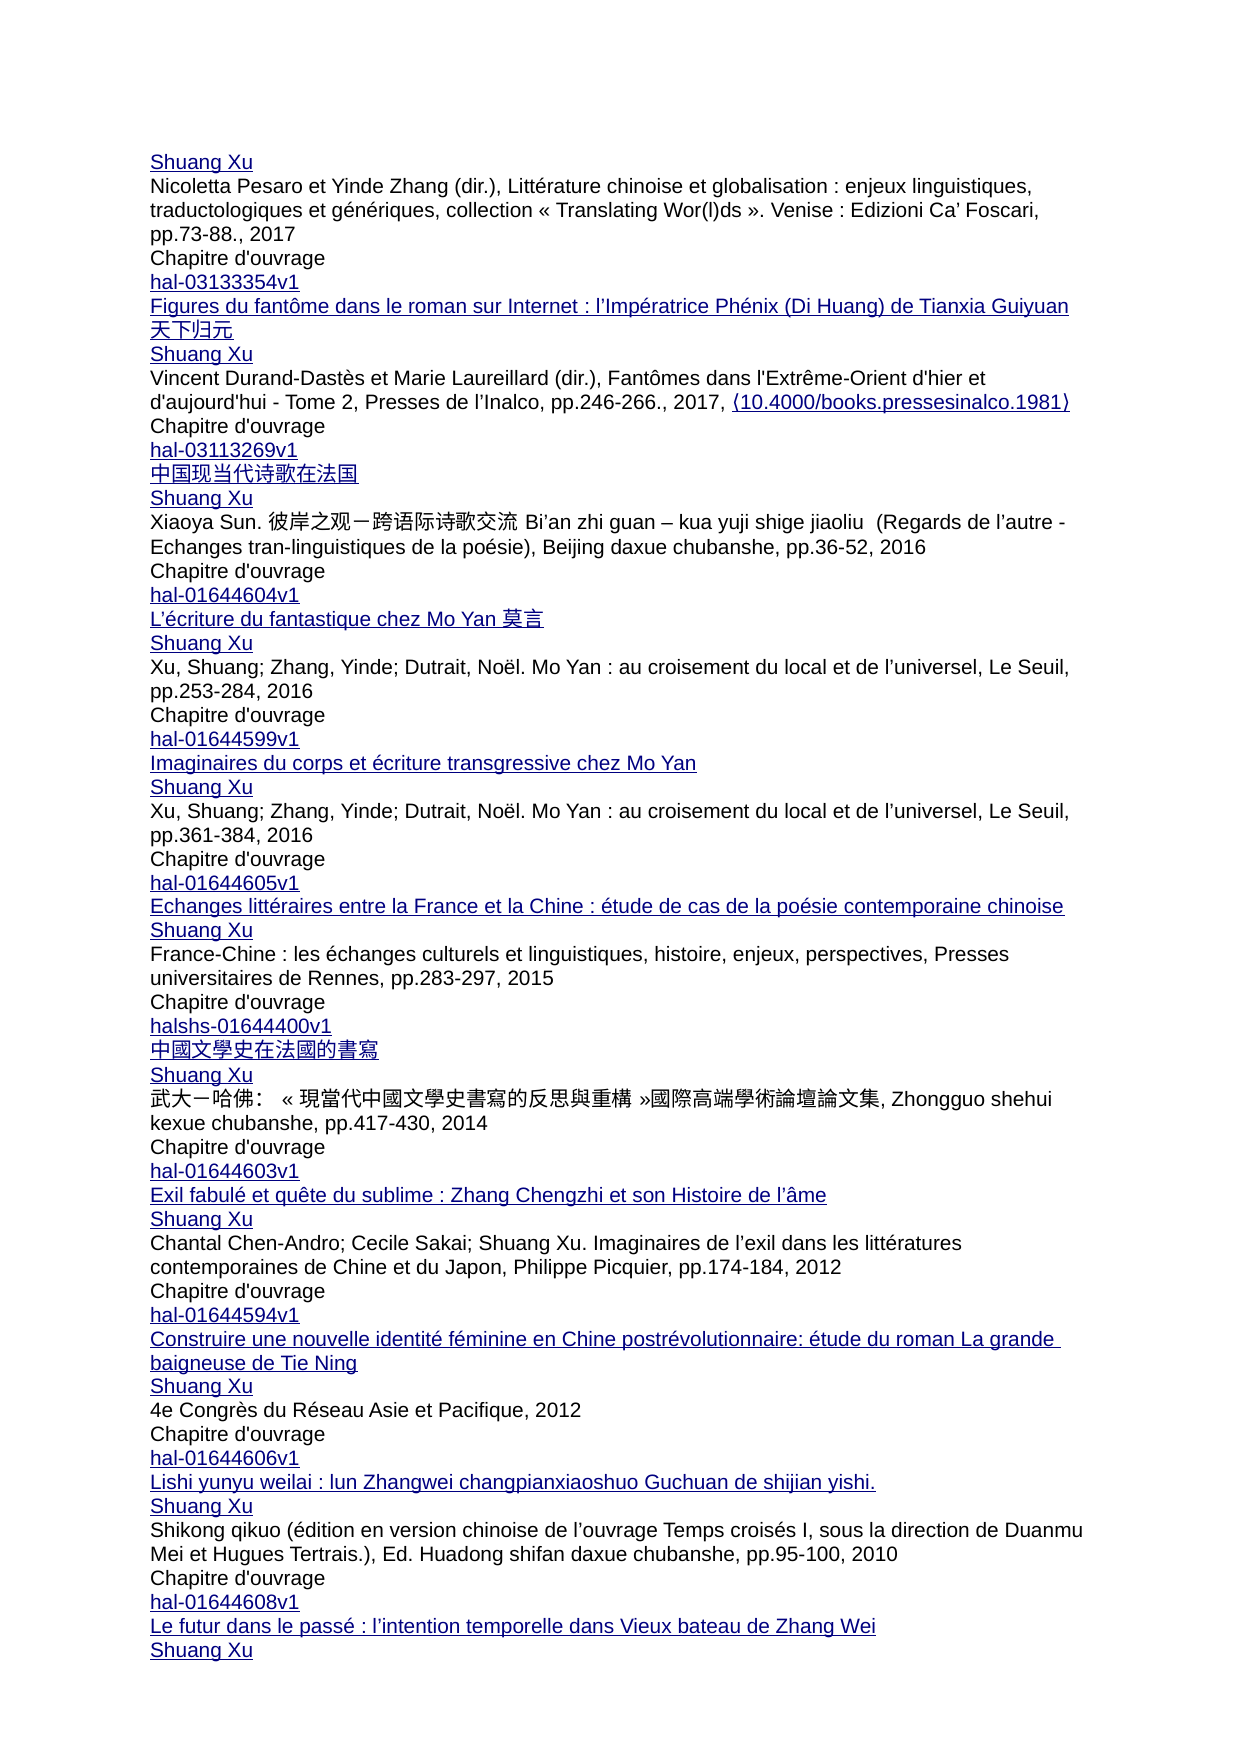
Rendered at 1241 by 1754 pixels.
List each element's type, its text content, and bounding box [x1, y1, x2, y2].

table_cell Echanges littéraires entre la France et la Chine : étude de cas de la poésie contemporaine chinoise Shuang Xu France-Chine : les échanges culturels et linguistiques, histoire, enjeux, perspectives, Presses universitaires de Rennes, pp.283-297, 2015 Chapitre d'ouvrage halshs-01644400v1 [150, 894, 1090, 1038]
table_cell Figures du fantôme dans le roman sur Internet : l’Impératrice Phénix (Di Huang) de Tianxia Guiyuan天下归元 Shuang Xu Vincent Durand-Dastès et Marie Laureillard (dir.), Fantômes dans l'Extrême-Orient d'hier et d'aujourd'hui - Tome 2, Presses de l’Inalco, pp.246-266., 2017, ⟨10.4000/books.pressesinalco.1981⟩ Chapitre d'ouvrage hal-03113269v1 [150, 294, 1090, 462]
table_cell Le futur dans le passé : l’intention temporelle dans Vieux bateau de Zhang Wei Shuang Xu [150, 1614, 1090, 1662]
table_cell 中国现当代诗歌在法国 Shuang Xu Xiaoya Sun. 彼岸之观－跨语际诗歌交流 Bi’an zhi guan – kua yuji shige jiaoliu (Regards de l’autre - Echanges tran-linguistiques de la poésie), Beijing daxue chubanshe, pp.36-52, 2016 Chapitre d'ouvrage hal-01644604v1 [150, 462, 1090, 606]
table_cell Construire une nouvelle identité féminine en Chine postrévolutionnaire: étude du roman La grande baigneuse de Tie Ning Shuang Xu 4e Congrès du Réseau Asie et Pacifique, 2012 Chapitre d'ouvrage hal-01644606v1 [150, 1326, 1090, 1470]
table_cell Lishi yunyu weilai : lun Zhangwei changpianxiaoshuo Guchuan de shijian yishi. Shuang Xu Shikong qikuo (édition en version chinoise de l’ouvrage Temps croisés I, sous la direction de Duanmu Mei et Hugues Tertrais.), Ed. Huadong shifan daxue chubanshe, pp.95-100, 2010 Chapitre d'ouvrage hal-01644608v1 [150, 1470, 1090, 1614]
table_cell L’écriture du fantastique chez Mo Yan 莫言 Shuang Xu Xu, Shuang; Zhang, Yinde; Dutrait, Noël. Mo Yan : au croisement du local et de l’universel, Le Seuil, pp.253-284, 2016 Chapitre d'ouvrage hal-01644599v1 [150, 606, 1090, 751]
table_cell 中國文學史在法國的書寫 Shuang Xu 武大－哈佛： « 現當代中國文學史書寫的反思與重構 »國際高端學術論壇論文集, Zhongguo shehui kexue chubanshe, pp.417-430, 2014 Chapitre d'ouvrage hal-01644603v1 [150, 1038, 1090, 1183]
table_cell Exil fabulé et quête du sublime : Zhang Chengzhi et son Histoire de l’âme Shuang Xu Chantal Chen-Andro; Cecile Sakai; Shuang Xu. Imaginaires de l’exil dans les littératures contemporaines de Chine et du Japon, Philippe Picquier, pp.174-184, 2012 Chapitre d'ouvrage hal-01644594v1 [150, 1183, 1090, 1326]
table_cell Shuang Xu Nicoletta Pesaro et Yinde Zhang (dir.), Littérature chinoise et globalisation : enjeux linguistiques, traductologiques et génériques, collection « Translating Wor(l)ds ». Venise : Edizioni Ca’ Foscari, pp.73-88., 2017 Chapitre d'ouvrage hal-03133354v1 [150, 150, 1090, 294]
table_cell Imaginaires du corps et écriture transgressive chez Mo Yan Shuang Xu Xu, Shuang; Zhang, Yinde; Dutrait, Noël. Mo Yan : au croisement du local et de l’universel, Le Seuil, pp.361-384, 2016 Chapitre d'ouvrage hal-01644605v1 [150, 751, 1090, 894]
